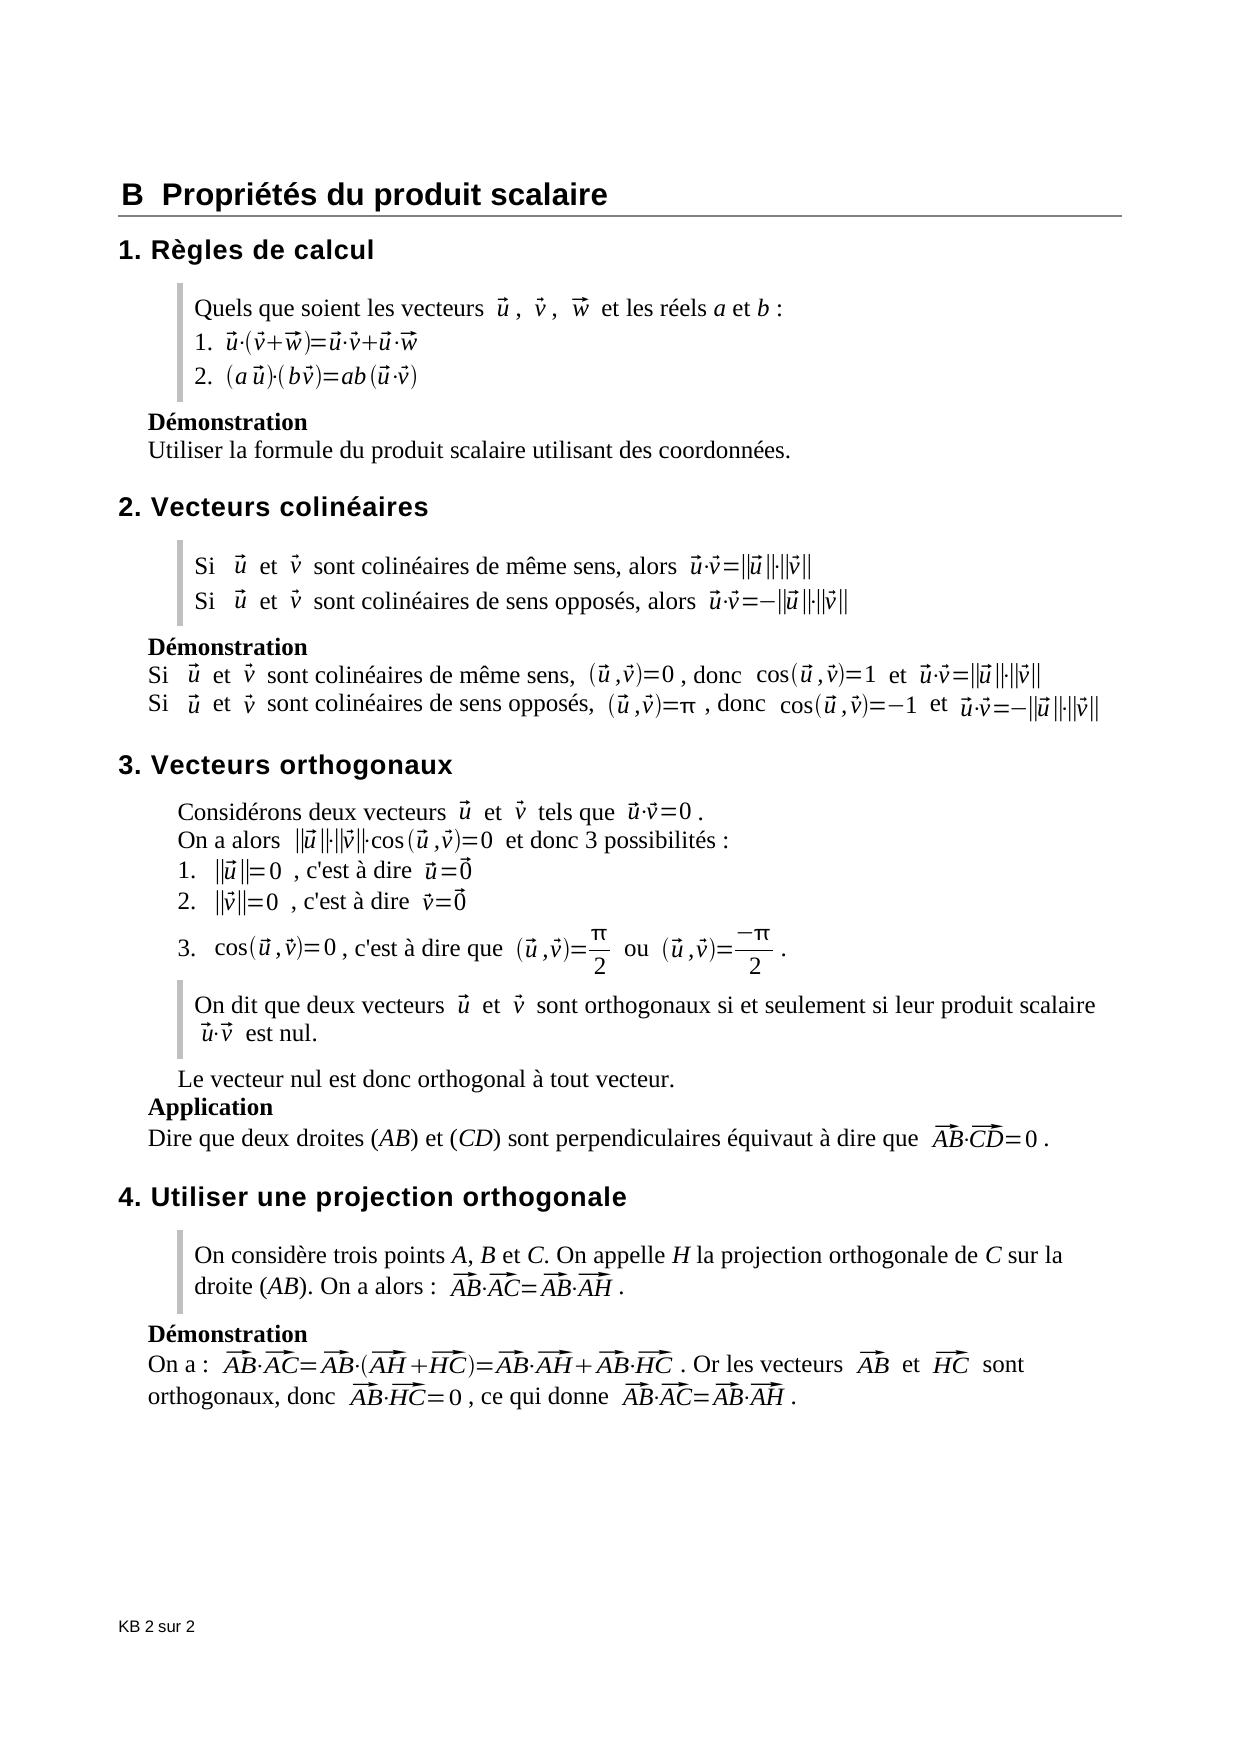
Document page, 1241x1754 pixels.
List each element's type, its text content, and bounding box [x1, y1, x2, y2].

text Le vecteur nul est donc orthogonal à tout vecteur. [177, 1065, 1122, 1093]
text On a alors et donc 3 possibilités : [177, 826, 1122, 854]
text On a : . Or les vecteurs et sont orthogonaux, donc , ce qui donne . [148, 1348, 1122, 1412]
text Considérons deux vecteurs et tels que . [177, 797, 1122, 826]
text Si et sont colinéaires de même sens, alors [183, 540, 1122, 574]
subtitle Propriétés du produit scalaire [118, 174, 1122, 215]
list , c'est à dire que ou . [177, 917, 1122, 979]
text Démonstration [148, 1320, 1122, 1348]
text Dire que deux droites (AB) et (CD) sont perpendiculaires équivaut à dire que . [148, 1121, 1122, 1154]
text Si et sont colinéaires de sens opposés, , donc et [148, 689, 1122, 722]
text On dit que deux vecteurs et sont orthogonaux si et seulement si leur produit scalaire est nul. [177, 979, 1122, 1059]
text Application [148, 1093, 1122, 1121]
list , c'est à dire [177, 886, 1122, 917]
subtitle Vecteurs colinéaires [118, 492, 1122, 522]
list , c'est à dire [177, 854, 1122, 886]
subtitle Vecteurs orthogonaux [118, 750, 1122, 780]
subtitle Règles de calcul [118, 235, 1122, 265]
subtitle Utiliser une projection orthogonale [118, 1182, 1122, 1212]
text Démonstration [148, 408, 1122, 436]
text Quels que soient les vecteurs , , et les réels a et b : [177, 282, 1122, 322]
text Démonstration [148, 632, 1122, 660]
text Si et sont colinéaires de sens opposés, alors [183, 574, 1122, 626]
text Si et sont colinéaires de même sens, , donc et [148, 660, 1122, 689]
text Utiliser la formule du produit scalaire utilisant des coordonnées. [148, 436, 1122, 464]
text On considère trois points A, B et C. On appelle H la projection orthogonale de C sur la droite (AB). On a alors : . [177, 1229, 1122, 1314]
